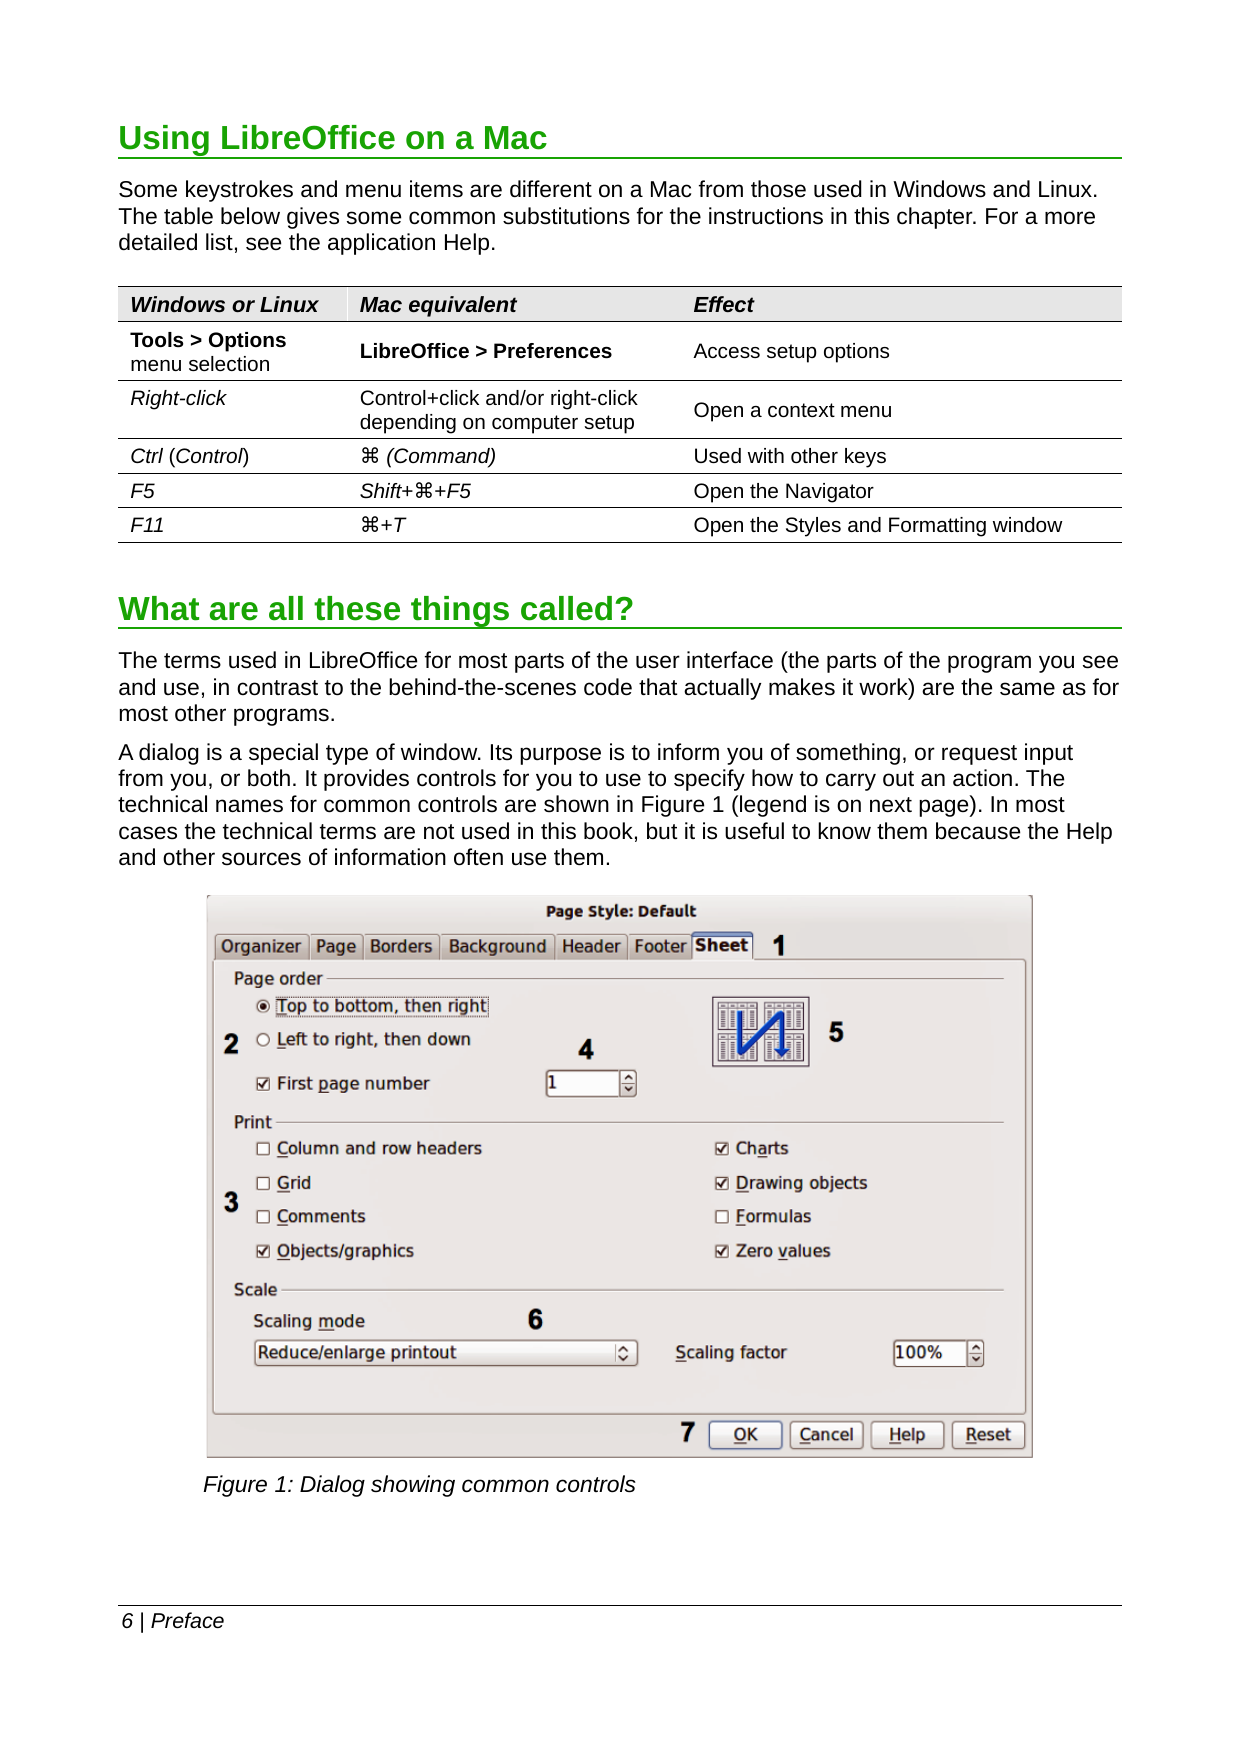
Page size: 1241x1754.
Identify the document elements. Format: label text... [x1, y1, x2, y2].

table_cell ⌘+T [348, 508, 681, 542]
table_cell Shift+⌘+F5 [348, 474, 681, 507]
table_cell Right-click [118, 381, 347, 438]
table_cell Access setup options [681, 322, 1122, 380]
subtitle What are all these things called? [118, 589, 1122, 627]
table_cell Used with other keys [681, 439, 1122, 473]
table_header Mac equivalent [348, 287, 681, 321]
text Some keystrokes and menu items are different on a Mac from those used in Windows and Linux. The table below gives some common substitutions for the instructions in this chapter. For a more detailed list, see the application Help. [118, 176, 1122, 255]
table_header Effect [681, 287, 1122, 321]
text A dialog is a special type of window. Its purpose is to inform you of something, or request input from you, or both. It provides controls for you to use to specify how to carry out an action. The technical names for common controls are shown in Figure 1 (legend is on next page). In most cases the technical terms are not used in this book, but it is useful to know them because the Help and other sources of information often use them. [118, 739, 1122, 871]
table_cell Open the Styles and Formatting window [681, 508, 1122, 542]
table_cell Open the Navigator [681, 474, 1122, 507]
text Figure 1: Dialog showing common controls [203, 1471, 1037, 1497]
table_cell Ctrl (Control) [118, 439, 347, 473]
subtitle Using LibreOffice on a Mac [118, 118, 1122, 157]
table_header Windows or Linux [118, 287, 347, 321]
text The terms used in LibreOffice for most parts of the user interface (the parts of the program you see and use, in contrast to the behind-the-scenes code that actually makes it work) are the same as for most other programs. [118, 647, 1122, 726]
table_cell ⌘ (Command) [348, 439, 681, 473]
table_cell LibreOffice > Preferences [348, 322, 681, 380]
table_cell Control+click and/or right-click depending on computer setup [348, 381, 681, 438]
table_cell F5 [118, 474, 347, 507]
picture [206, 895, 1034, 1459]
table_cell F11 [118, 508, 347, 542]
table_cell Tools > Options menu selection [118, 322, 347, 380]
table_cell Open a context menu [681, 381, 1122, 438]
